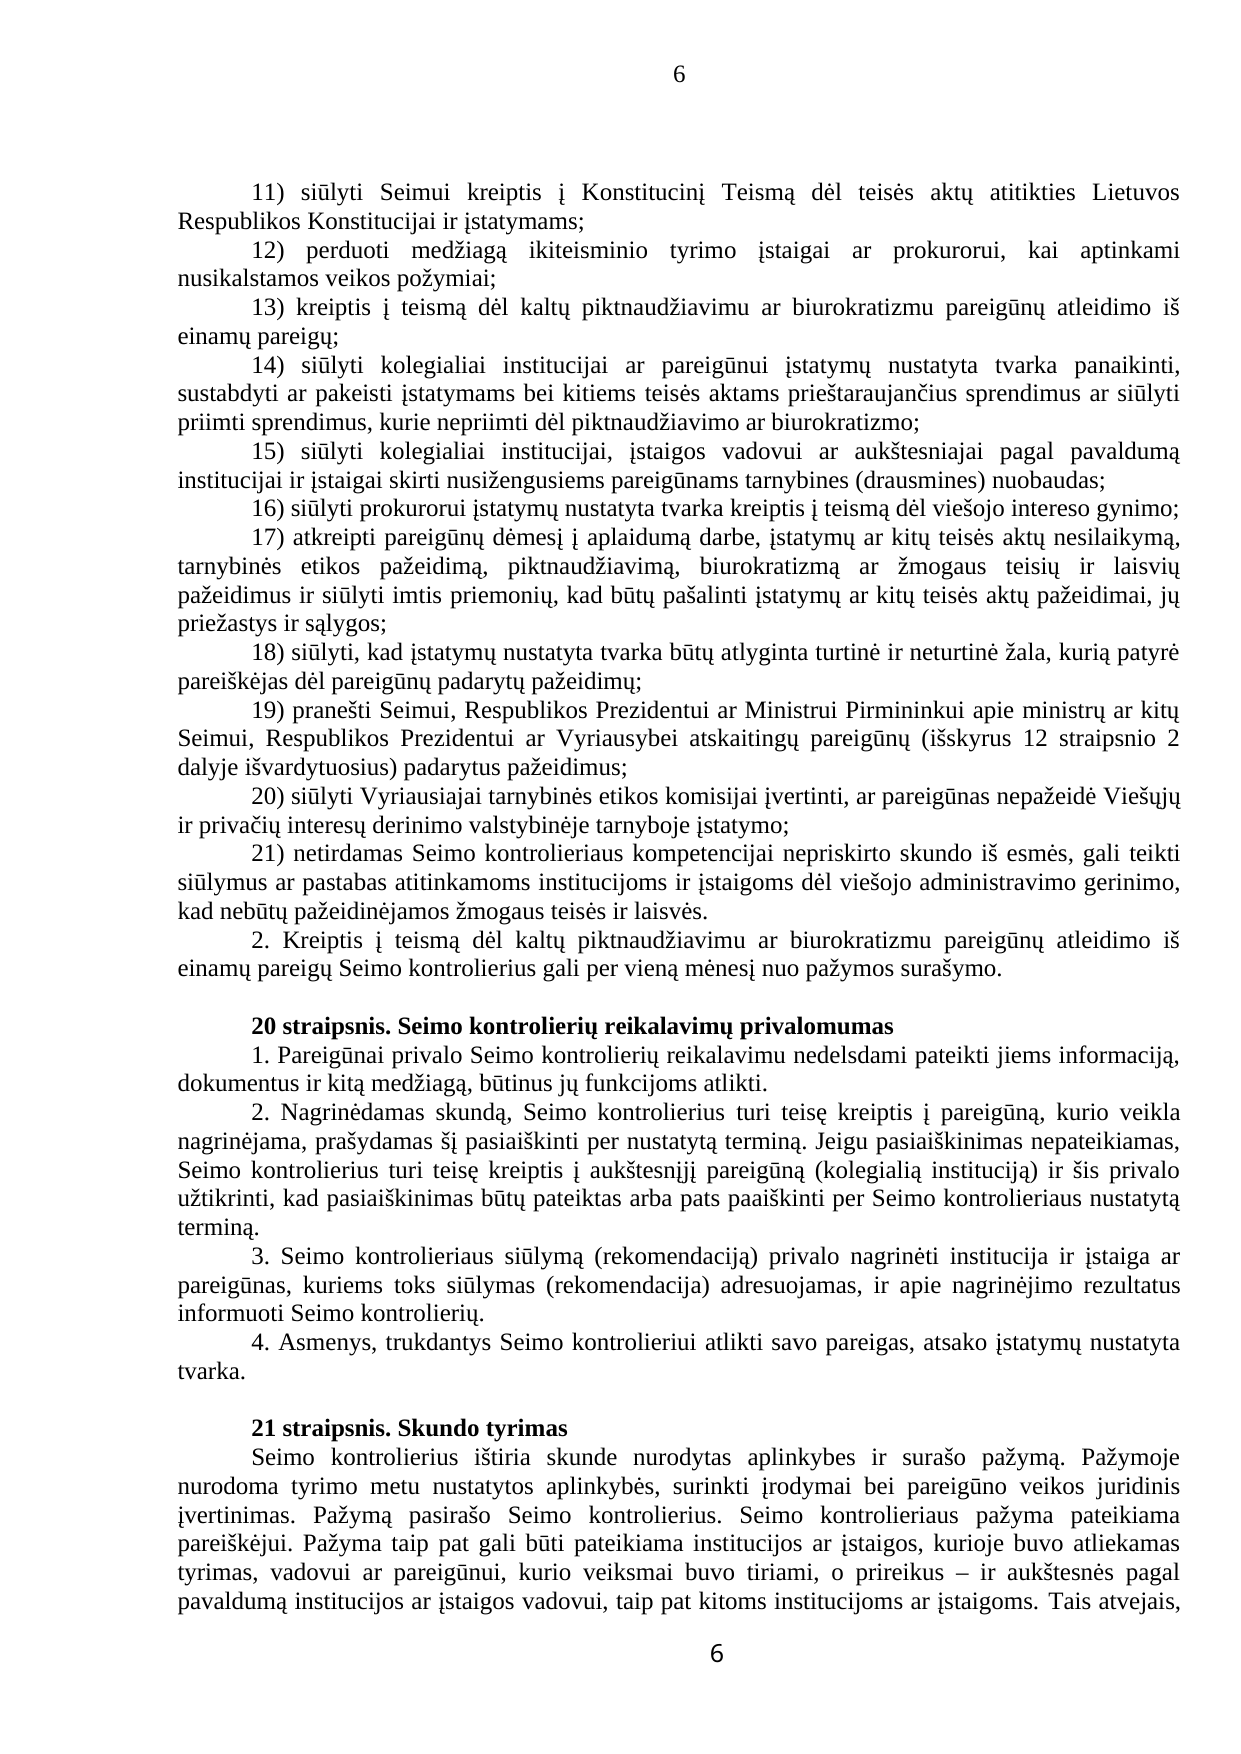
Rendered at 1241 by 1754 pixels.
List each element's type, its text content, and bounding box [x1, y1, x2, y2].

text 20) siūlyti Vyriausiajai tarnybinės etikos komisijai įvertinti, ar pareigūnas nepažeidė Viešųjų ir privačių interesų derinimo valstybinėje tarnyboje įstatymo; [177, 781, 1181, 838]
text 21 straipsnis. Skundo tyrimas [177, 1413, 1181, 1442]
text 3. Seimo kontrolieriaus siūlymą (rekomendaciją) privalo nagrinėti institucija ir įstaiga ar pareigūnas, kuriems toks siūlymas (rekomendacija) adresuojamas, ir apie nagrinėjimo rezultatus informuoti Seimo kontrolierių. [177, 1241, 1181, 1327]
text 2. Nagrinėdamas skundą, Seimo kontrolierius turi teisę kreiptis į pareigūną, kurio veikla nagrinėjama, prašydamas šį pasiaiškinti per nustatytą terminą. Jeigu pasiaiškinimas nepateikiamas, Seimo kontrolierius turi teisę kreiptis į aukštesnįjį pareigūną (kolegialią instituciją) ir šis privalo užtikrinti, kad pasiaiškinimas būtų pateiktas arba pats paaiškinti per Seimo kontrolieriaus nustatytą terminą. [177, 1097, 1181, 1241]
text Seimo kontrolierius ištiria skunde nurodytas aplinkybes ir surašo pažymą. Pažymoje nurodoma tyrimo metu nustatytos aplinkybės, surinkti įrodymai bei pareigūno veikos juridinis įvertinimas. Pažymą pasirašo Seimo kontrolierius. Seimo kontrolieriaus pažyma pateikiama pareiškėjui. Pažyma taip pat gali būti pateikiama institucijos ar įstaigos, kurioje buvo atliekamas tyrimas, vadovui ar pareigūnui, kurio veiksmai buvo tiriami, o prireikus – ir aukštesnės pagal pavaldumą institucijos ar įstaigos vadovui, taip pat kitoms institucijoms ar įstaigoms. Tais atvejais, [177, 1442, 1181, 1615]
text 17) atkreipti pareigūnų dėmesį į aplaidumą darbe, įstatymų ar kitų teisės aktų nesilaikymą, tarnybinės etikos pažeidimą, piktnaudžiavimą, biurokratizmą ar žmogaus teisių ir laisvių pažeidimus ir siūlyti imtis priemonių, kad būtų pašalinti įstatymų ar kitų teisės aktų pažeidimai, jų priežastys ir sąlygos; [177, 522, 1181, 637]
text 20 straipsnis. Seimo kontrolierių reikalavimų privalomumas [177, 1011, 1181, 1040]
text 19) pranešti Seimui, Respublikos Prezidentui ar Ministrui Pirmininkui apie ministrų ar kitų Seimui, Respublikos Prezidentui ar Vyriausybei atskaitingų pareigūnų (išskyrus 12 straipsnio 2 dalyje išvardytuosius) padarytus pažeidimus; [177, 695, 1181, 781]
text 14) siūlyti kolegialiai institucijai ar pareigūnui įstatymų nustatyta tvarka panaikinti, sustabdyti ar pakeisti įstatymams bei kitiems teisės aktams prieštaraujančius sprendimus ar siūlyti priimti sprendimus, kurie nepriimti dėl piktnaudžiavimo ar biurokratizmo; [177, 350, 1181, 436]
text 16) siūlyti prokurorui įstatymų nustatyta tvarka kreiptis į teismą dėl viešojo intereso gynimo; [177, 493, 1181, 522]
text 2. Kreiptis į teismą dėl kaltų piktnaudžiavimu ar biurokratizmu pareigūnų atleidimo iš einamų pareigų Seimo kontrolierius gali per vieną mėnesį nuo pažymos surašymo. [177, 925, 1181, 982]
text 13) kreiptis į teismą dėl kaltų piktnaudžiavimu ar biurokratizmu pareigūnų atleidimo iš einamų pareigų; [177, 292, 1181, 350]
text 1. Pareigūnai privalo Seimo kontrolierių reikalavimu nedelsdami pateikti jiems informaciją, dokumentus ir kitą medžiagą, būtinus jų funkcijoms atlikti. [177, 1040, 1181, 1097]
text 4. Asmenys, trukdantys Seimo kontrolieriui atlikti savo pareigas, atsako įstatymų nustatyta tvarka. [177, 1327, 1181, 1385]
text 18) siūlyti, kad įstatymų nustatyta tvarka būtų atlyginta turtinė ir neturtinė žala, kurią patyrė pareiškėjas dėl pareigūnų padarytų pažeidimų; [177, 637, 1181, 695]
text 11) siūlyti Seimui kreiptis į Konstitucinį Teismą dėl teisės aktų atitikties Lietuvos Respublikos Konstitucijai ir įstatymams; [177, 177, 1181, 235]
text 12) perduoti medžiagą ikiteisminio tyrimo įstaigai ar prokurorui, kai aptinkami nusikalstamos veikos požymiai; [177, 235, 1181, 292]
text 15) siūlyti kolegialiai institucijai, įstaigos vadovui ar aukštesniajai pagal pavaldumą institucijai ir įstaigai skirti nusižengusiems pareigūnams tarnybines (drausmines) nuobaudas; [177, 436, 1181, 493]
text 21) netirdamas Seimo kontrolieriaus kompetencijai nepriskirto skundo iš esmės, gali teikti siūlymus ar pastabas atitinkamoms institucijoms ir įstaigoms dėl viešojo administravimo gerinimo, kad nebūtų pažeidinėjamos žmogaus teisės ir laisvės. [177, 838, 1181, 925]
